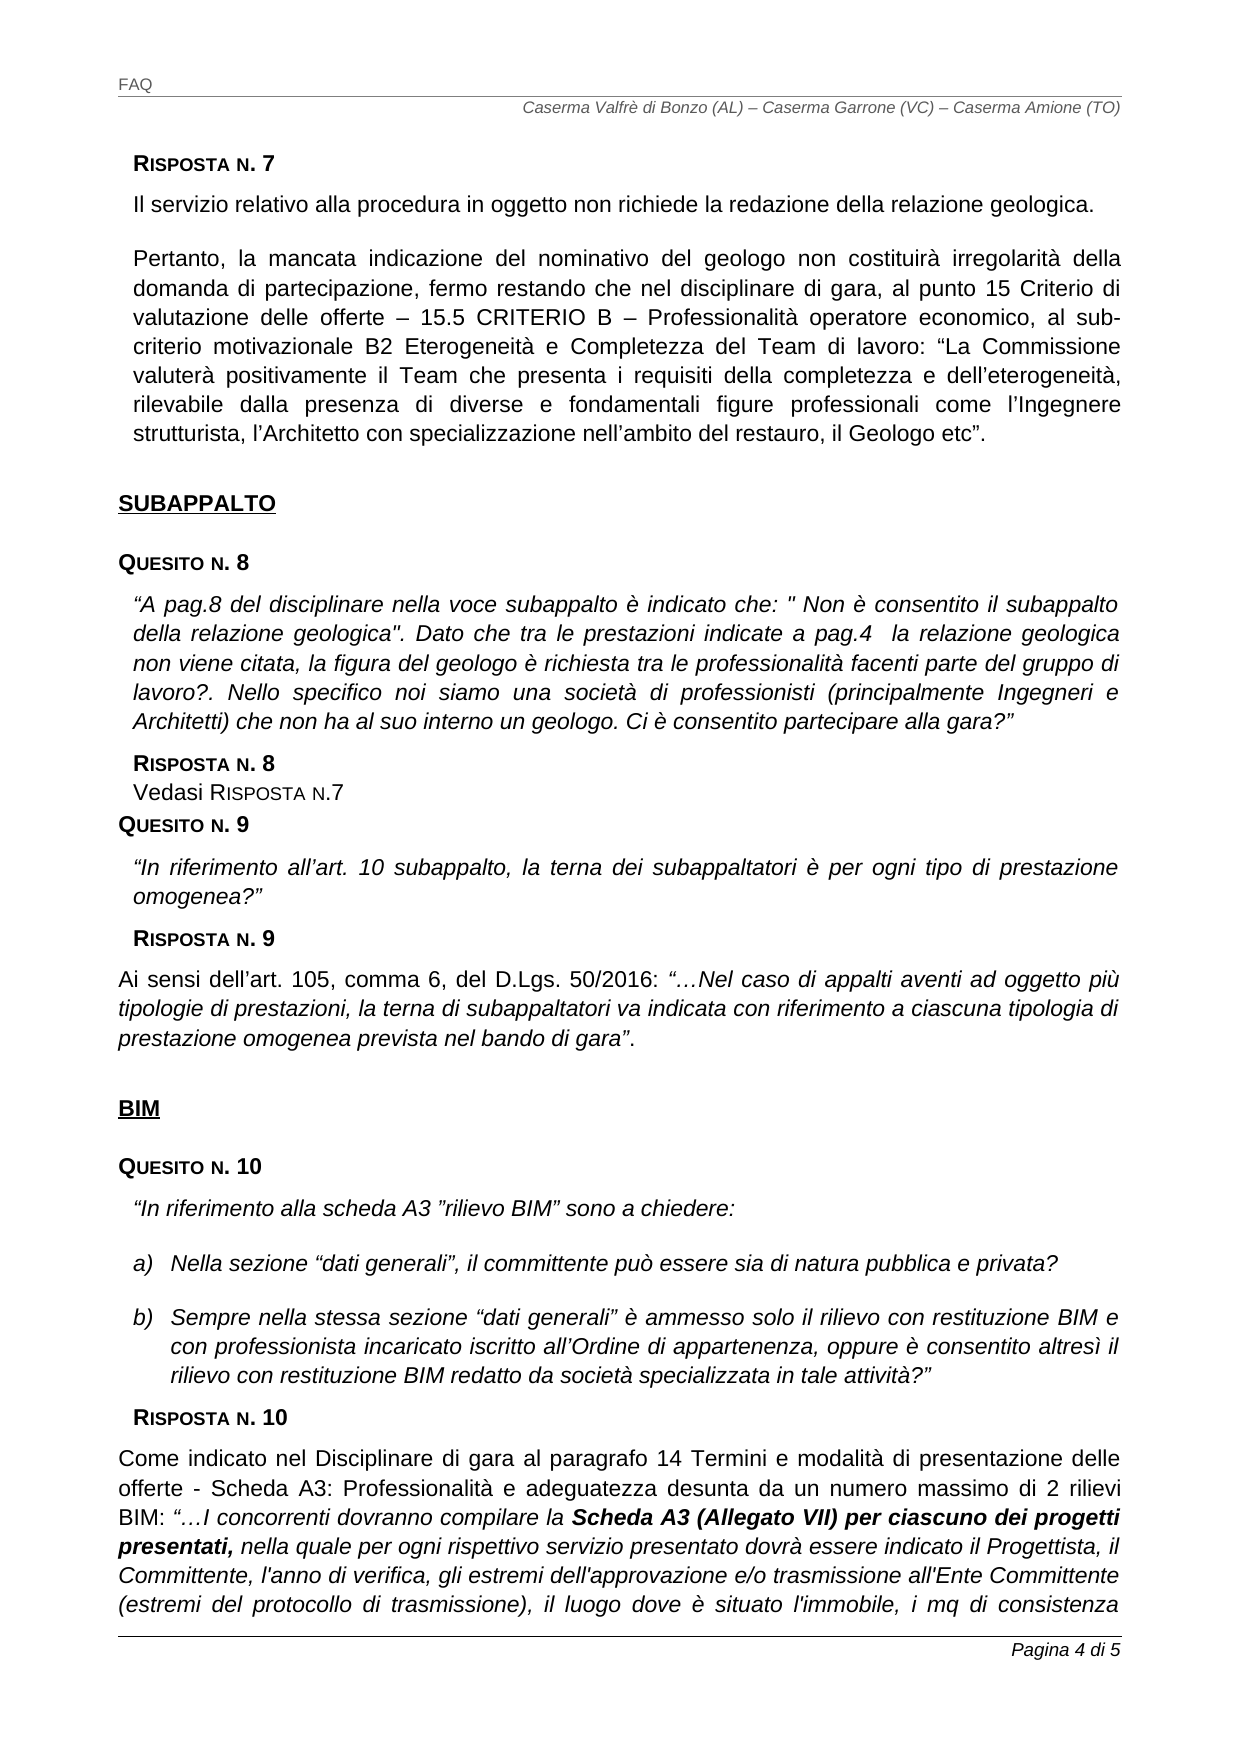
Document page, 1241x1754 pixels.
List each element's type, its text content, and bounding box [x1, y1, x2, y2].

list Nella sezione “dati generali”, il committente può essere sia di natura pubblica e privata? [133, 1248, 1122, 1277]
text Risposta n. 9 [133, 923, 1122, 952]
text Pertanto, la mancata indicazione del nominativo del geologo non costituirà irregolarità della domanda di partecipazione, fermo restando che nel disciplinare di gara, al punto 15 Criterio di valutazione delle offerte – 15.5 CRITERIO B – Professionalità operatore economico, al sub-criterio motivazionale B2 Eterogeneità e Completezza del Team di lavoro: “La Commissione valuterà positivamente il Team che presenta i requisiti della completezza e dell’eterogeneità, rilevabile dalla presenza di diverse e fondamentali figure professionali come l’Ingegnere strutturista, l’Architetto con specializzazione nell’ambito del restauro, il Geologo etc”. [133, 243, 1122, 448]
text “In riferimento alla scheda A3 ”rilievo BIM” sono a chiedere: [133, 1193, 1122, 1223]
text “A pag.8 del disciplinare nella voce subappalto è indicato che: " Non è consentito il subappalto della relazione geologica". Dato che tra le prestazioni indicate a pag.4 la relazione geologica non viene citata, la figura del geologo è richiesta tra le professionalità facenti parte del gruppo di lavoro?. Nello specifico noi siamo una società di professionisti (principalmente Ingegneri e Architetti) che non ha al suo interno un geologo. Ci è consentito partecipare alla gara?” [133, 589, 1122, 735]
text Quesito n. 8 [118, 543, 1122, 577]
text Ai sensi dell’art. 105, comma 6, del D.Lgs. 50/2016: “…Nel caso di appalti aventi ad oggetto più tipologie di prestazioni, la terna di subappaltatori va indicata con riferimento a ciascuna tipologia di prestazione omogenea prevista nel bando di gara”. [118, 964, 1122, 1052]
text Vedasi Risposta n.7 [133, 777, 1122, 806]
text SUBAPPALTO [118, 485, 1122, 518]
text Risposta n. 7 [133, 148, 1122, 177]
text BIM [118, 1089, 1122, 1123]
text Il servizio relativo alla procedura in oggetto non richiede la redazione della relazione geologica. [133, 189, 1122, 218]
text Risposta n. 10 [133, 1402, 1122, 1431]
list Sempre nella stessa sezione “dati generali” è ammesso solo il rilievo con restituzione BIM e con professionista incaricato iscritto all’Ordine di appartenenza, oppure è consentito altresì il rilievo con restituzione BIM redatto da società specializzata in tale attività?” [133, 1302, 1122, 1389]
text Quesito n. 9 [118, 806, 1122, 839]
text Come indicato nel Disciplinare di gara al paragrafo 14 Termini e modalità di presentazione delle offerte - Scheda A3: Professionalità e adeguatezza desunta da un numero massimo di 2 rilievi BIM: “…I concorrenti dovranno compilare la Scheda A3 (Allegato VII) per ciascuno dei progetti presentati, nella quale per ogni rispettivo servizio presentato dovrà essere indicato il Progettista, il Committente, l'anno di verifica, gli estremi dell'approvazione e/o trasmissione all'Ente Committente (estremi del protocollo di trasmissione), il luogo dove è situato l'immobile, i mq di consistenza [118, 1443, 1122, 1618]
text Risposta n. 8 [133, 748, 1122, 777]
text “In riferimento all’art. 10 subappalto, la terna dei subappaltatori è per ogni tipo di prestazione omogenea?” [133, 852, 1122, 910]
text Quesito n. 10 [118, 1148, 1122, 1181]
